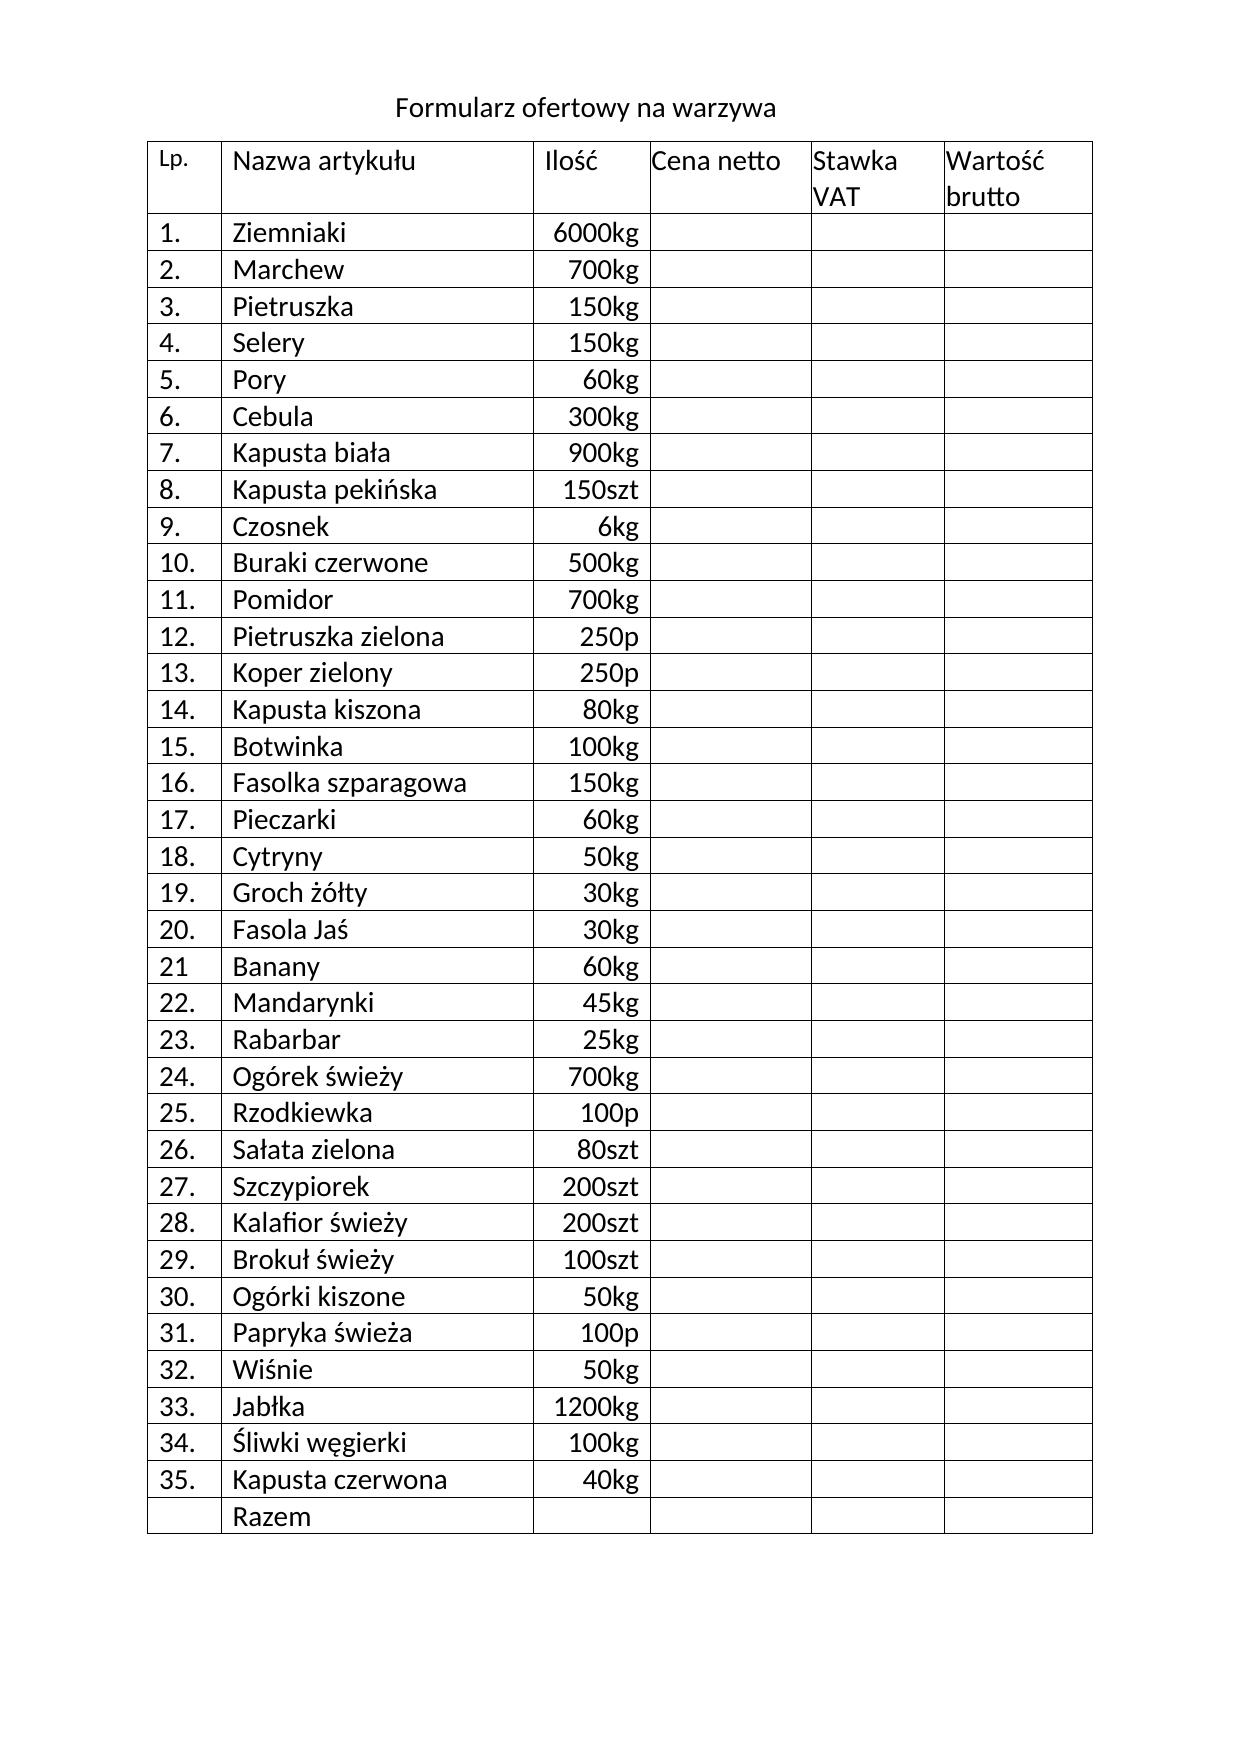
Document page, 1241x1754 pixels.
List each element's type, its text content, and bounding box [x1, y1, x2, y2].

table_cell 100kg [534, 1424, 650, 1460]
table_cell 60kg [534, 948, 650, 983]
table_cell Sałata zielona [222, 1131, 533, 1167]
table_cell Kalafior świeży [222, 1204, 533, 1240]
table_cell 300kg [534, 398, 650, 433]
table_cell [812, 911, 944, 947]
table_cell [812, 1388, 944, 1423]
table_cell 700kg [534, 581, 650, 617]
table_cell 30. [148, 1278, 221, 1313]
table_cell 150kg [534, 288, 650, 323]
table_cell [945, 1424, 1092, 1460]
table_cell [812, 1278, 944, 1313]
table_cell [812, 948, 944, 983]
table_cell [945, 801, 1092, 837]
table_cell 3. [148, 288, 221, 323]
table_cell Selery [222, 324, 533, 360]
table_cell [812, 1204, 944, 1240]
table_cell [812, 1461, 944, 1497]
table_cell [651, 361, 811, 397]
table_cell Kapusta pekińska [222, 471, 533, 507]
table_cell [945, 214, 1092, 250]
table_cell 4. [148, 324, 221, 360]
table_cell [812, 214, 944, 250]
table_cell [812, 434, 944, 470]
table_cell Pietruszka [222, 288, 533, 323]
table_cell [651, 1278, 811, 1313]
table_cell 30kg [534, 874, 650, 910]
table_cell 500kg [534, 544, 650, 580]
table_cell Cytryny [222, 838, 533, 873]
table_cell 6kg [534, 508, 650, 543]
table_cell [812, 544, 944, 580]
table_cell 23. [148, 1021, 221, 1057]
table_cell [812, 1424, 944, 1460]
table_cell [651, 618, 811, 653]
table_header Ilość [534, 142, 650, 213]
table_cell 8. [148, 471, 221, 507]
table_cell 80szt [534, 1131, 650, 1167]
table_cell Pietruszka zielona [222, 618, 533, 653]
table_cell Cebula [222, 398, 533, 433]
table_cell [945, 361, 1092, 397]
table_cell [945, 288, 1092, 323]
table_cell Fasolka szparagowa [222, 764, 533, 800]
table_cell Papryka świeża [222, 1314, 533, 1350]
table_cell 15. [148, 728, 221, 763]
text Formularz ofertowy na warzywa [295, 89, 1093, 124]
table_cell [945, 911, 1092, 947]
table_cell [945, 728, 1092, 763]
table_cell 100p [534, 1094, 650, 1130]
table_cell [651, 214, 811, 250]
table_cell [812, 1241, 944, 1277]
table_cell [945, 508, 1092, 543]
table_cell Szczypiorek [222, 1168, 533, 1203]
table_cell 24. [148, 1058, 221, 1093]
table_cell 27. [148, 1168, 221, 1203]
table_cell 250p [534, 654, 650, 690]
table_cell Marchew [222, 251, 533, 287]
table_cell 5. [148, 361, 221, 397]
table_cell [812, 361, 944, 397]
table_cell 30kg [534, 911, 650, 947]
table_cell 100kg [534, 728, 650, 763]
table_cell [651, 1424, 811, 1460]
table_cell Pory [222, 361, 533, 397]
table_cell [651, 801, 811, 837]
table_cell 12. [148, 618, 221, 653]
table_cell [534, 1498, 650, 1533]
table_cell 200szt [534, 1168, 650, 1203]
table_cell [651, 581, 811, 617]
table_cell 6. [148, 398, 221, 433]
table_cell [945, 618, 1092, 653]
table_cell [812, 1058, 944, 1093]
table_cell 33. [148, 1388, 221, 1423]
table_cell 7. [148, 434, 221, 470]
table_cell [945, 654, 1092, 690]
table_cell [945, 874, 1092, 910]
table_cell [651, 1314, 811, 1350]
table_cell 18. [148, 838, 221, 873]
table_cell 700kg [534, 1058, 650, 1093]
table_cell Pomidor [222, 581, 533, 617]
table_cell [945, 1168, 1092, 1203]
table_cell 700kg [534, 251, 650, 287]
table_cell 16. [148, 764, 221, 800]
table_cell Brokuł świeży [222, 1241, 533, 1277]
table_cell [651, 1094, 811, 1130]
table_cell [651, 984, 811, 1020]
table_cell 1. [148, 214, 221, 250]
table_cell [812, 1094, 944, 1130]
table_cell 40kg [534, 1461, 650, 1497]
table_cell 25kg [534, 1021, 650, 1057]
table_cell [945, 1278, 1092, 1313]
table_cell [651, 691, 811, 727]
table_cell [651, 1388, 811, 1423]
table_cell [945, 1131, 1092, 1167]
table_cell 900kg [534, 434, 650, 470]
table_cell [945, 324, 1092, 360]
table_cell 150kg [534, 764, 650, 800]
table_cell 32. [148, 1351, 221, 1387]
table_cell [148, 1498, 221, 1533]
table_cell 50kg [534, 1278, 650, 1313]
table_cell 28. [148, 1204, 221, 1240]
table_cell [945, 1058, 1092, 1093]
table_cell Rabarbar [222, 1021, 533, 1057]
table_cell 19. [148, 874, 221, 910]
table_cell [945, 544, 1092, 580]
table_cell Kapusta czerwona [222, 1461, 533, 1497]
table_cell [945, 581, 1092, 617]
table_cell [945, 398, 1092, 433]
table_cell [945, 1204, 1092, 1240]
table_cell [812, 1498, 944, 1533]
table_cell 31. [148, 1314, 221, 1350]
table_cell 35. [148, 1461, 221, 1497]
table_header Cena netto [651, 142, 811, 213]
table_cell [945, 691, 1092, 727]
table_cell [812, 288, 944, 323]
table_cell [651, 434, 811, 470]
table_cell [812, 471, 944, 507]
table_cell 34. [148, 1424, 221, 1460]
table_cell Banany [222, 948, 533, 983]
table_cell [651, 1461, 811, 1497]
table_header Wartość brutto [945, 142, 1092, 213]
table_header Lp. [148, 142, 221, 213]
table_cell [651, 1498, 811, 1533]
table_cell 9. [148, 508, 221, 543]
table_cell Wiśnie [222, 1351, 533, 1387]
table_cell Ziemniaki [222, 214, 533, 250]
table_cell 100szt [534, 1241, 650, 1277]
table_cell [945, 948, 1092, 983]
table_cell [651, 544, 811, 580]
table_cell [945, 251, 1092, 287]
table_cell [812, 801, 944, 837]
table_cell [651, 1058, 811, 1093]
table_cell [945, 764, 1092, 800]
table_cell 13. [148, 654, 221, 690]
table_cell [945, 1021, 1092, 1057]
table_cell Śliwki węgierki [222, 1424, 533, 1460]
table_cell Ogórek świeży [222, 1058, 533, 1093]
table_cell Kapusta biała [222, 434, 533, 470]
table_cell [945, 1461, 1092, 1497]
table_cell [945, 1498, 1092, 1533]
table_cell [945, 1094, 1092, 1130]
table_cell [651, 1021, 811, 1057]
table_cell [651, 874, 811, 910]
table_cell [812, 1131, 944, 1167]
table_cell Groch żółty [222, 874, 533, 910]
table_cell 250p [534, 618, 650, 653]
table_cell [651, 1131, 811, 1167]
table_cell [945, 984, 1092, 1020]
table_cell [651, 508, 811, 543]
table_cell [812, 728, 944, 763]
table_cell Kapusta kiszona [222, 691, 533, 727]
table_cell Botwinka [222, 728, 533, 763]
table_cell Jabłka [222, 1388, 533, 1423]
table_cell 11. [148, 581, 221, 617]
table_cell [945, 838, 1092, 873]
table_cell [812, 1168, 944, 1203]
table_cell [651, 1204, 811, 1240]
table_cell [651, 1351, 811, 1387]
table_cell 29. [148, 1241, 221, 1277]
table_cell [812, 251, 944, 287]
table_cell 14. [148, 691, 221, 727]
table_cell Koper zielony [222, 654, 533, 690]
table_cell [812, 874, 944, 910]
table_cell [812, 324, 944, 360]
table_cell 25. [148, 1094, 221, 1130]
table_cell [651, 288, 811, 323]
table_cell [651, 251, 811, 287]
table_cell [812, 618, 944, 653]
table_cell [812, 764, 944, 800]
table_cell [945, 1314, 1092, 1350]
table_cell 150kg [534, 324, 650, 360]
table_cell 20. [148, 911, 221, 947]
table_cell [945, 1351, 1092, 1387]
table_cell 50kg [534, 838, 650, 873]
table_cell 50kg [534, 1351, 650, 1387]
table_cell 60kg [534, 801, 650, 837]
table_cell Czosnek [222, 508, 533, 543]
table_cell [651, 838, 811, 873]
table_cell 150szt [534, 471, 650, 507]
table_cell [812, 691, 944, 727]
table_cell [651, 398, 811, 433]
table_cell [651, 728, 811, 763]
table_cell 17. [148, 801, 221, 837]
table_cell 22. [148, 984, 221, 1020]
table_cell [651, 471, 811, 507]
table_cell 10. [148, 544, 221, 580]
table_cell [812, 581, 944, 617]
table_cell Pieczarki [222, 801, 533, 837]
table_cell 60kg [534, 361, 650, 397]
table_cell 45kg [534, 984, 650, 1020]
table_cell [812, 984, 944, 1020]
table_cell 6000kg [534, 214, 650, 250]
table_cell [812, 398, 944, 433]
table_cell [651, 764, 811, 800]
table_cell Mandarynki [222, 984, 533, 1020]
table_cell [651, 1168, 811, 1203]
table_cell [945, 434, 1092, 470]
table_cell Razem [222, 1498, 533, 1533]
table_cell 2. [148, 251, 221, 287]
table_cell 200szt [534, 1204, 650, 1240]
table_cell [812, 1314, 944, 1350]
table_cell [651, 911, 811, 947]
table_header Nazwa artykułu [222, 142, 533, 213]
table_cell [945, 471, 1092, 507]
table_cell 1200kg [534, 1388, 650, 1423]
table_header Stawka VAT [812, 142, 944, 213]
table_cell [651, 654, 811, 690]
table_cell [812, 1021, 944, 1057]
table_cell Rzodkiewka [222, 1094, 533, 1130]
table_cell Buraki czerwone [222, 544, 533, 580]
table_cell [812, 654, 944, 690]
table_cell [945, 1241, 1092, 1277]
table_cell [651, 1241, 811, 1277]
table_cell 21 [148, 948, 221, 983]
table_cell [651, 324, 811, 360]
table_cell [812, 508, 944, 543]
table_cell [812, 838, 944, 873]
table_cell 80kg [534, 691, 650, 727]
table_cell [651, 948, 811, 983]
table_cell Fasola Jaś [222, 911, 533, 947]
table_cell [945, 1388, 1092, 1423]
table_cell [812, 1351, 944, 1387]
table_cell Ogórki kiszone [222, 1278, 533, 1313]
table_cell 26. [148, 1131, 221, 1167]
table_cell 100p [534, 1314, 650, 1350]
